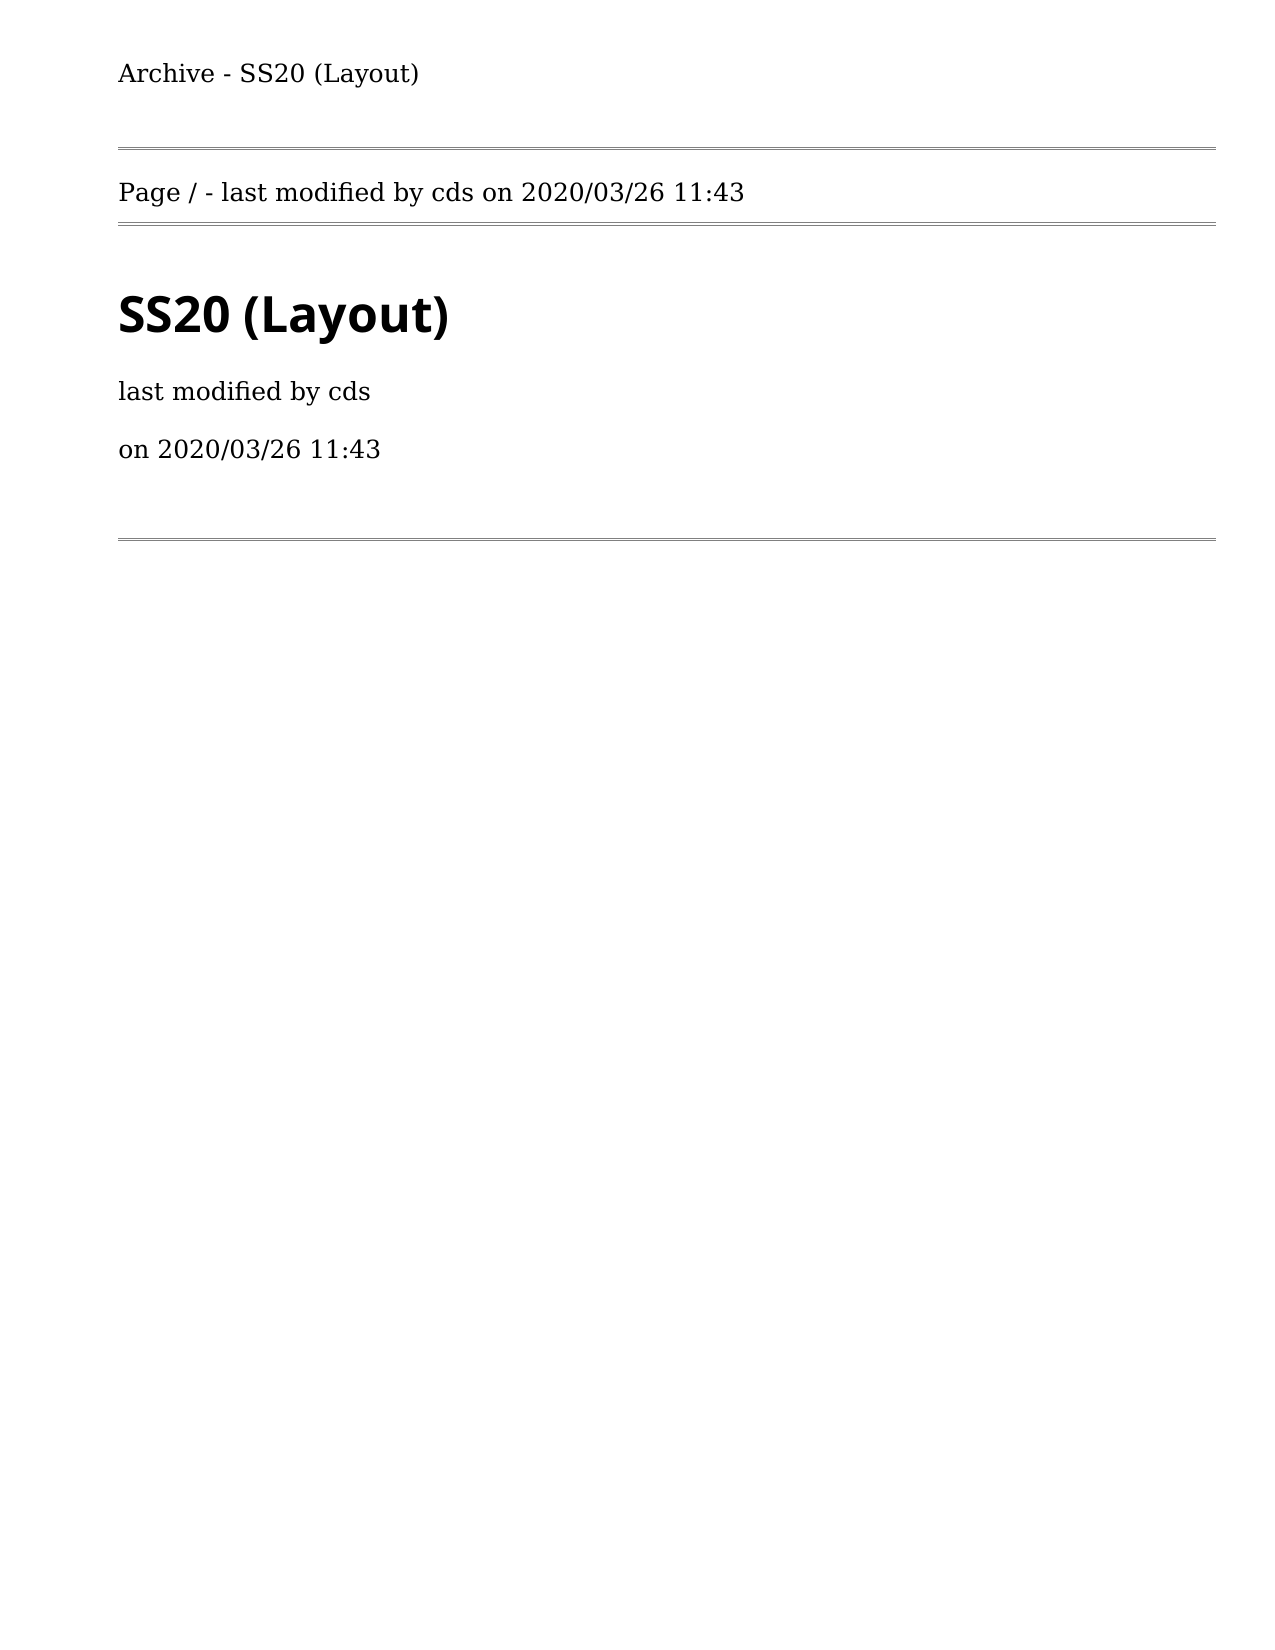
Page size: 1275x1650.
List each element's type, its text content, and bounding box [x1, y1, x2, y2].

text on 2020/03/26 11:43 [118, 435, 1216, 464]
text last modified by cds [118, 377, 1216, 406]
subtitle SS20 (Layout) [118, 279, 1216, 347]
text Archive - SS20 (Layout) [118, 59, 1216, 88]
text Page / - last modified by cds on 2020/03/26 11:43 [118, 179, 1216, 208]
